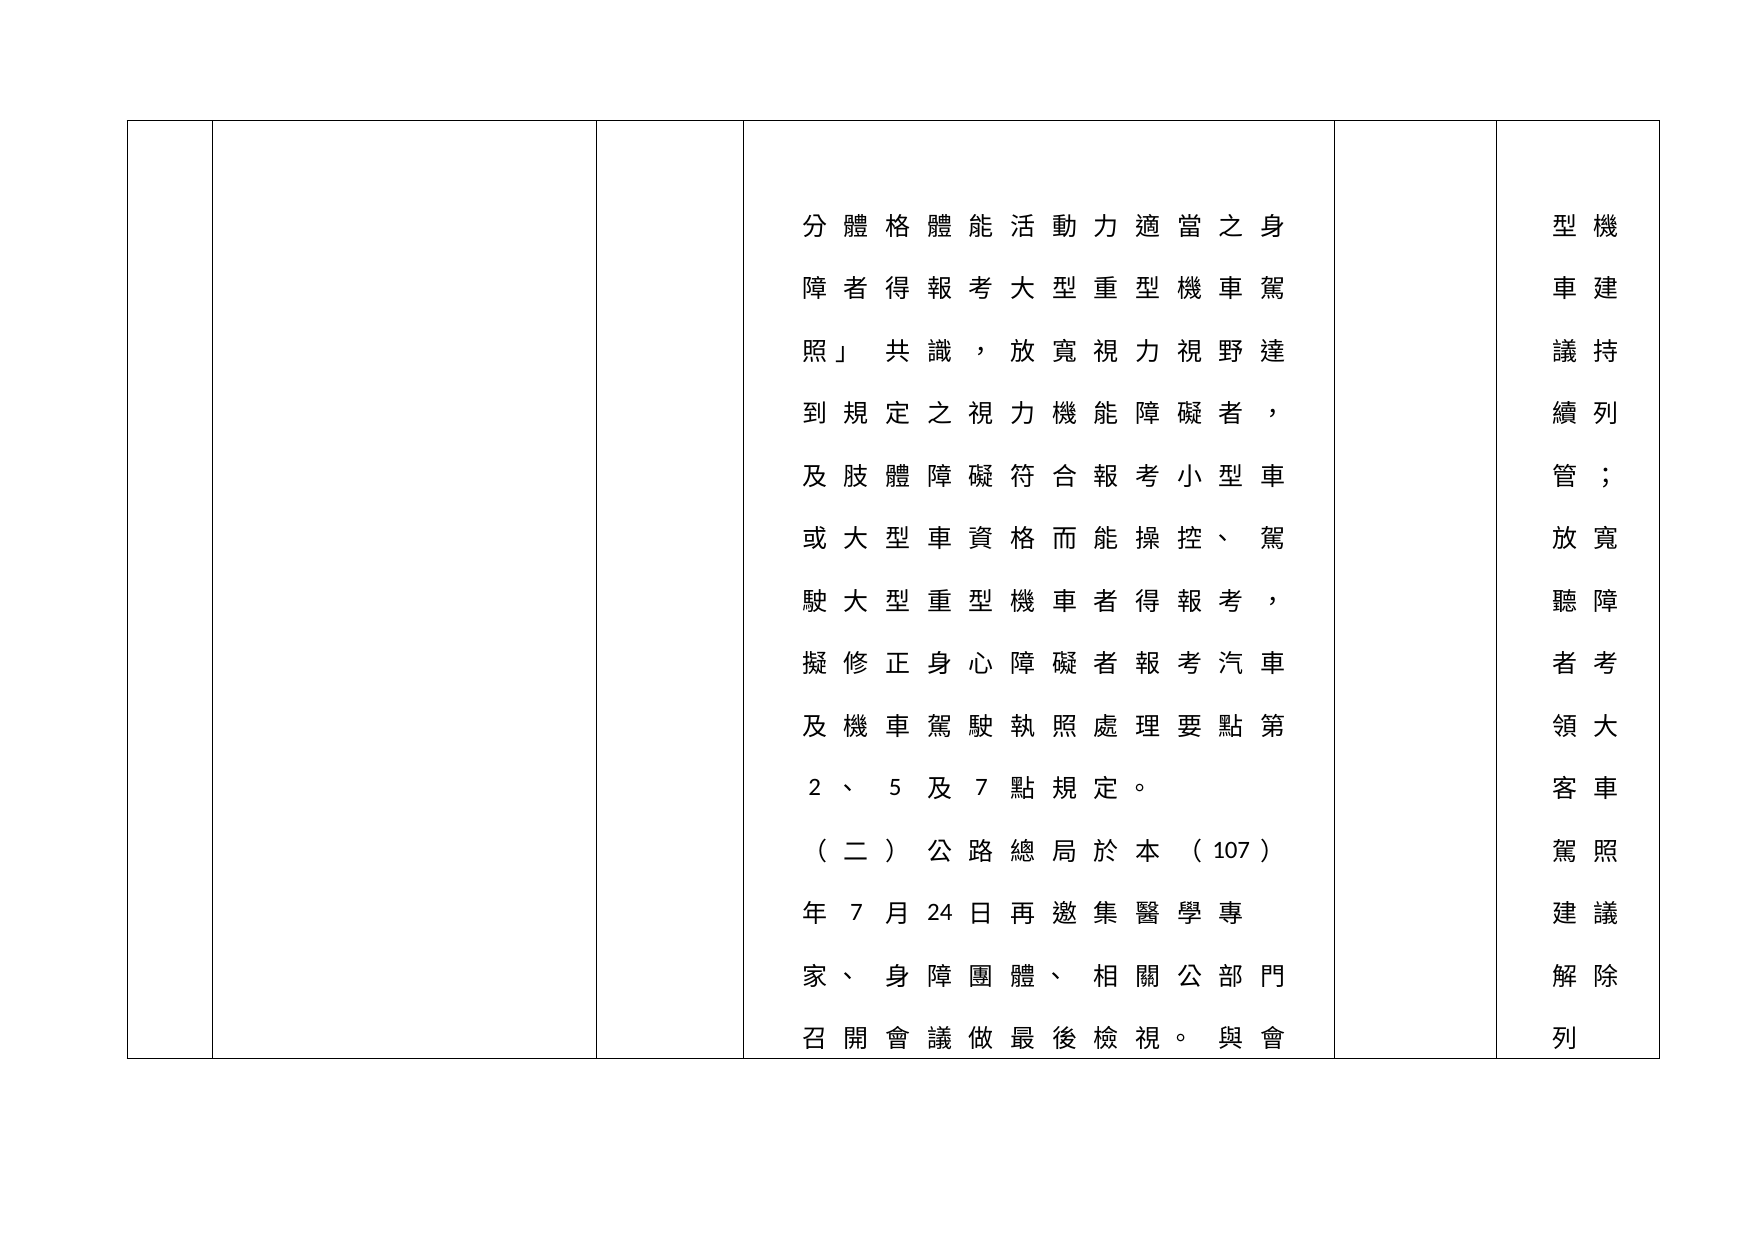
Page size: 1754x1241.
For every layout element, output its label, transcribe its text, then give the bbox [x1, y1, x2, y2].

table_cell [1335, 121, 1496, 1058]
table_cell [128, 121, 212, 1058]
table_cell 分體格體能活動力適當之身障者得報考大型重型機車駕照」共識，放寬視力視野達到規定之視力機能障礙者，及肢體障礙符合報考小型車或大型車資格而能操控、駕駛大型重型機車者得報考，擬修正身心障礙者報考汽車及機車駕駛執照處理要點第2、5 及7點規定。 （二）公路總局於本（107）年7月24日再邀集醫學專家、身障團體、相關公部門召開會議做最後檢視。與會 [744, 121, 1334, 1058]
table_cell [597, 121, 743, 1058]
table_cell [213, 121, 596, 1058]
table_cell 型機車建議持續列管；放寬聽障者考領大客車駕照建議解除列 [1497, 121, 1659, 1058]
